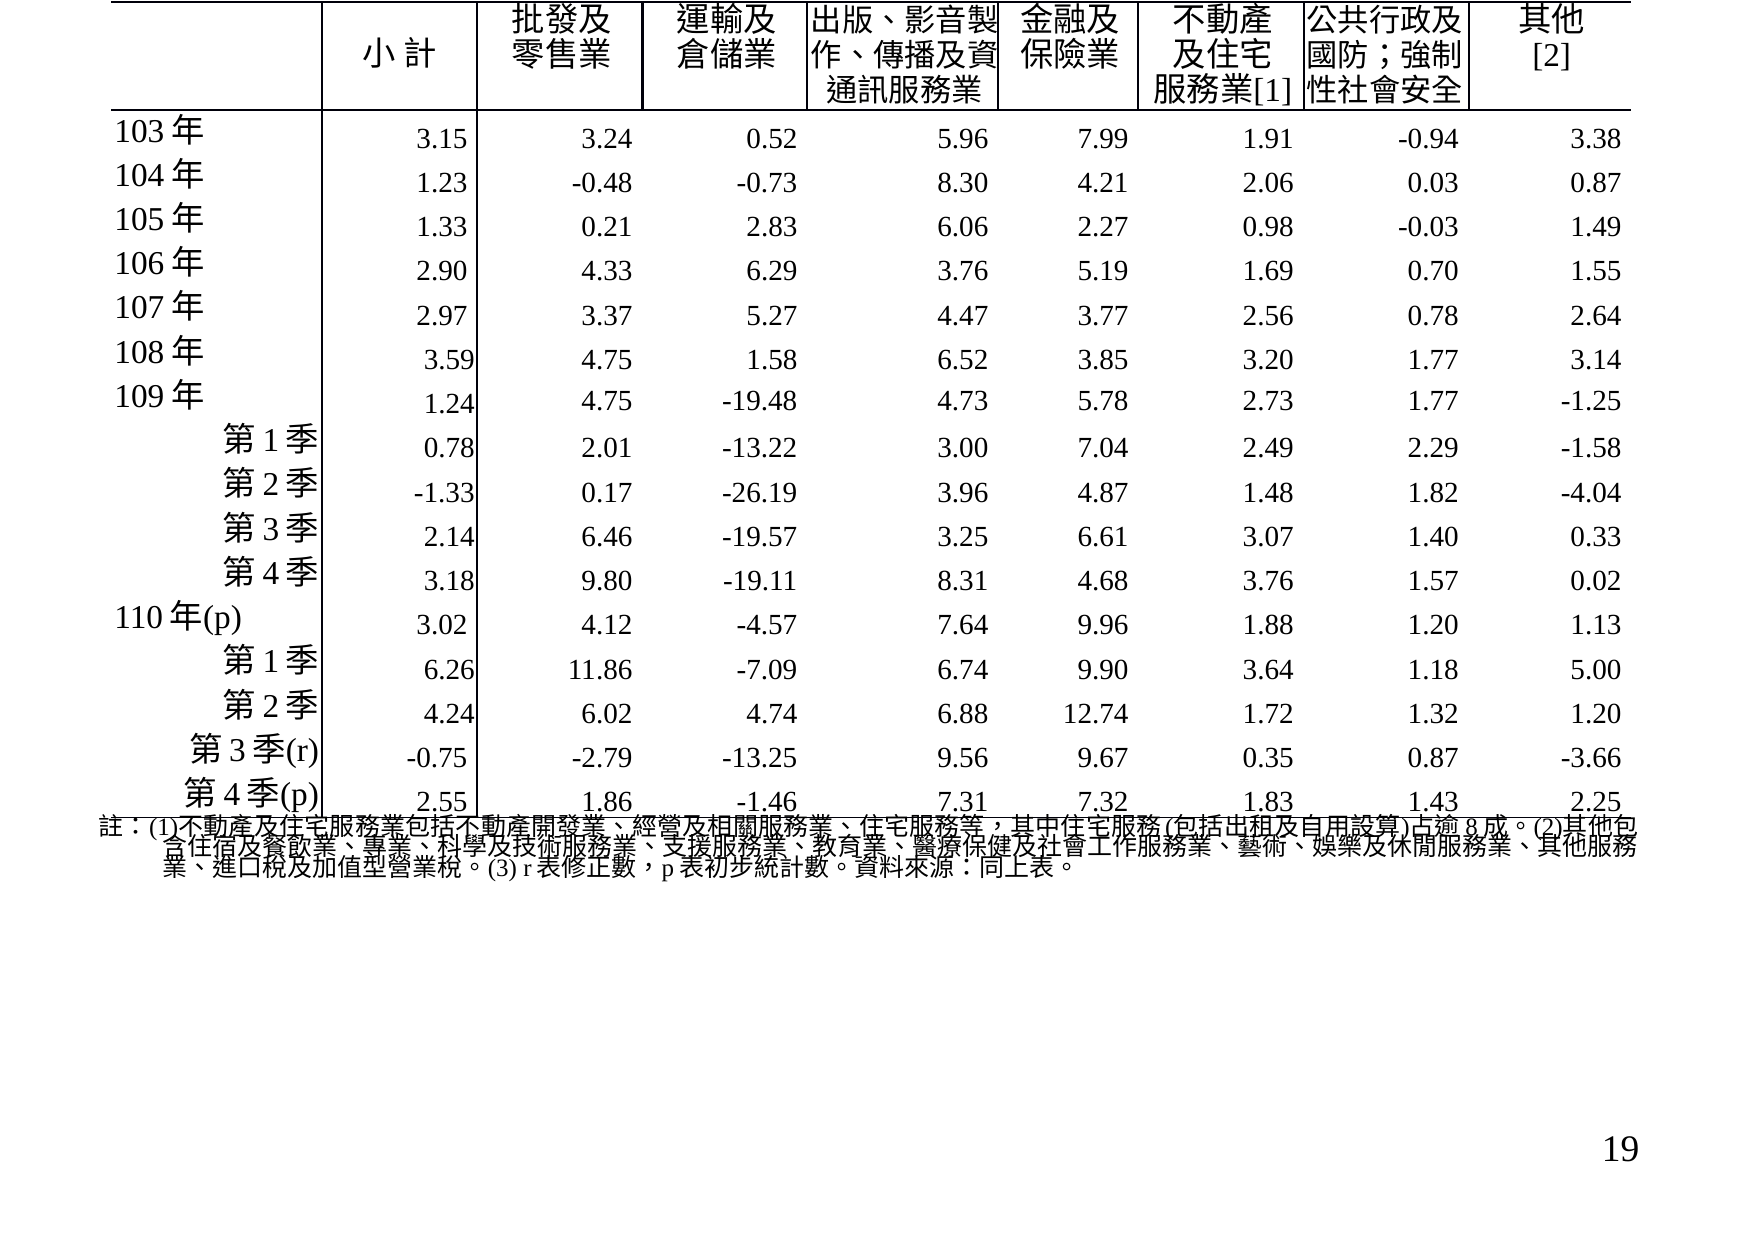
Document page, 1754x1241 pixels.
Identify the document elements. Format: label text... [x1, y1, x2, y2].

table_cell 9.96 [998, 596, 1138, 640]
table_cell 1.82 [1304, 463, 1469, 507]
table_cell 3.59 [323, 330, 476, 374]
table_cell 3.24 [478, 111, 642, 153]
table_cell 5.00 [1469, 640, 1631, 684]
text 註：(1)不動產及住宅服務業包括不動產開發業、經營及相關服務業、住宅服務等，其中住宅服務(包括出租及自用設算)占逾8成。(2)其他包含住宿及餐飲業、專業、科學及技術服務業、支援服務業、教育業、醫療保健及社會工作服務業、藝術、娛樂及休閒服務業、其他服務業、進口稅及加值型營業稅。(3) r表修正數，p表初步統計數。資料來源：同上表。 [98, 818, 1639, 881]
table_cell 1.91 [1138, 111, 1303, 153]
table_cell 6.61 [998, 508, 1138, 552]
table_cell 不動產 及住宅 服務業[1] [1139, 3, 1303, 109]
table_cell 1.69 [1138, 242, 1303, 286]
table_cell 第4季 [111, 552, 321, 596]
table_cell 3.76 [1138, 552, 1303, 596]
table_cell 0.17 [478, 463, 642, 507]
table_cell 4.87 [998, 463, 1138, 507]
table_cell 8.31 [807, 552, 998, 596]
table_cell 4.74 [643, 685, 807, 729]
table_cell 1.77 [1304, 330, 1469, 374]
table_cell 1.43 [1304, 773, 1469, 817]
table_cell 1.40 [1304, 508, 1469, 552]
table_cell 3.20 [1138, 330, 1303, 374]
table_cell 3.37 [478, 286, 642, 330]
table_cell 2.06 [1138, 153, 1303, 197]
table_cell 3.15 [323, 111, 476, 153]
table_cell 運輸及 倉儲業 [644, 3, 806, 109]
table_cell 7.31 [807, 773, 998, 817]
table_cell 1.23 [323, 153, 476, 197]
table_cell 0.03 [1304, 153, 1469, 197]
table_cell 107年 [111, 286, 321, 330]
table_cell 1.32 [1304, 685, 1469, 729]
table_cell 4.33 [478, 242, 642, 286]
table_cell 109年 [111, 375, 321, 419]
table_cell 2.90 [323, 242, 476, 286]
table_cell 1.33 [323, 198, 476, 242]
table_cell 6.06 [807, 198, 998, 242]
table_cell -26.19 [643, 463, 807, 507]
table_cell 7.04 [998, 419, 1138, 463]
table_cell -3.66 [1469, 729, 1631, 773]
table_cell 1.20 [1469, 685, 1631, 729]
table_cell 7.99 [998, 111, 1138, 153]
table_cell -0.94 [1304, 111, 1469, 153]
table_cell 12.74 [998, 685, 1138, 729]
table_cell 2.73 [1138, 375, 1303, 419]
table_cell 0.33 [1469, 508, 1631, 552]
table_cell -1.25 [1469, 375, 1631, 419]
table_cell 2.25 [1469, 773, 1631, 817]
table_cell -19.57 [643, 508, 807, 552]
table_cell 0.98 [1138, 198, 1303, 242]
table_cell 3.02 [323, 596, 476, 640]
table_cell 2.49 [1138, 419, 1303, 463]
table_cell 0.87 [1469, 153, 1631, 197]
table_cell 第2季 [111, 463, 321, 507]
table_cell -0.03 [1304, 198, 1469, 242]
table_cell 2.83 [643, 198, 807, 242]
table_cell 1.77 [1304, 375, 1469, 419]
table_cell 2.14 [323, 508, 476, 552]
table_cell -7.09 [643, 640, 807, 684]
table_cell 0.87 [1304, 729, 1469, 773]
table_cell 0.21 [478, 198, 642, 242]
table_cell 3.00 [807, 419, 998, 463]
table_cell -0.48 [478, 153, 642, 197]
table_cell 4.75 [478, 330, 642, 374]
table_cell -13.25 [643, 729, 807, 773]
table_cell 1.72 [1138, 685, 1303, 729]
table_cell 1.83 [1138, 773, 1303, 817]
table_cell 第3季 [111, 508, 321, 552]
table_cell 5.19 [998, 242, 1138, 286]
table_cell 公共行政及國防；強制性社會安全 [1305, 3, 1468, 109]
table_cell 4.75 [478, 375, 642, 419]
table_cell -1.33 [323, 463, 476, 507]
table_cell 104年 [111, 153, 321, 197]
table_cell -19.48 [643, 375, 807, 419]
table_cell 小 計 [323, 3, 476, 109]
table_cell 3.07 [1138, 508, 1303, 552]
table_cell -19.11 [643, 552, 807, 596]
table_cell 9.80 [478, 552, 642, 596]
table_cell 1.24 [323, 375, 476, 419]
table_cell 第3季(r) [111, 729, 321, 773]
table_cell 7.32 [998, 773, 1138, 817]
table_cell 1.88 [1138, 596, 1303, 640]
table_cell 0.78 [1304, 286, 1469, 330]
table_cell 9.67 [998, 729, 1138, 773]
table_cell 3.18 [323, 552, 476, 596]
table_cell 5.96 [807, 111, 998, 153]
table_cell 105年 [111, 198, 321, 242]
table_cell 3.38 [1469, 111, 1631, 153]
table_cell -4.57 [643, 596, 807, 640]
table_cell 1.57 [1304, 552, 1469, 596]
table_cell -13.22 [643, 419, 807, 463]
table_cell 其他 [2] [1470, 3, 1631, 109]
table_cell 3.96 [807, 463, 998, 507]
table_cell 5.27 [643, 286, 807, 330]
table_header [111, 3, 321, 109]
table_cell 0.35 [1138, 729, 1303, 773]
table_cell 1.18 [1304, 640, 1469, 684]
table_cell 6.74 [807, 640, 998, 684]
table_cell 6.52 [807, 330, 998, 374]
table_cell 4.73 [807, 375, 998, 419]
table_cell 6.29 [643, 242, 807, 286]
table_cell 108年 [111, 330, 321, 374]
table_cell 3.76 [807, 242, 998, 286]
table_cell -4.04 [1469, 463, 1631, 507]
table_cell 2.01 [478, 419, 642, 463]
table_cell -0.75 [323, 729, 476, 773]
table_cell -1.46 [643, 773, 807, 817]
table_cell 1.86 [478, 773, 642, 817]
table_cell 6.88 [807, 685, 998, 729]
table_cell 7.64 [807, 596, 998, 640]
table_cell 3.25 [807, 508, 998, 552]
table_cell 6.46 [478, 508, 642, 552]
table_cell 4.12 [478, 596, 642, 640]
table_cell -0.73 [643, 153, 807, 197]
table_cell 6.02 [478, 685, 642, 729]
table_cell 1.55 [1469, 242, 1631, 286]
table_cell 出版、影音製作、傳播及資通訊服務業 [808, 3, 997, 109]
table_cell 4.24 [323, 685, 476, 729]
table_cell 4.21 [998, 153, 1138, 197]
table_cell 6.26 [323, 640, 476, 684]
table_cell 11.86 [478, 640, 642, 684]
table_cell 1.20 [1304, 596, 1469, 640]
table_cell 第4季(p) [111, 773, 321, 817]
table_cell 106年 [111, 242, 321, 286]
table_cell 3.64 [1138, 640, 1303, 684]
table_cell 5.78 [998, 375, 1138, 419]
table_cell 1.13 [1469, 596, 1631, 640]
table_cell -1.58 [1469, 419, 1631, 463]
table_cell 4.47 [807, 286, 998, 330]
table_cell 金融及 保險業 [999, 3, 1137, 109]
table_cell 110年(p) [111, 596, 321, 640]
table_cell 1.49 [1469, 198, 1631, 242]
table_cell 0.70 [1304, 242, 1469, 286]
table_cell 9.90 [998, 640, 1138, 684]
table_cell -2.79 [478, 729, 642, 773]
table_cell 2.55 [323, 773, 476, 817]
table_cell 2.56 [1138, 286, 1303, 330]
table_cell 1.48 [1138, 463, 1303, 507]
table_cell 2.29 [1304, 419, 1469, 463]
table_cell 3.77 [998, 286, 1138, 330]
table_cell 2.27 [998, 198, 1138, 242]
table_cell 2.97 [323, 286, 476, 330]
table_cell 1.58 [643, 330, 807, 374]
table_cell 第2季 [111, 685, 321, 729]
table_cell 0.02 [1469, 552, 1631, 596]
table_cell 3.85 [998, 330, 1138, 374]
table_cell 8.30 [807, 153, 998, 197]
table_cell 2.64 [1469, 286, 1631, 330]
table_cell 第1季 [111, 640, 321, 684]
table_cell 第1季 [111, 419, 321, 463]
table_cell 0.52 [643, 111, 807, 153]
table_cell 批發及 零售業 [478, 3, 641, 109]
table_cell 0.78 [323, 419, 476, 463]
table_cell 103年 [111, 111, 321, 153]
table_cell 9.56 [807, 729, 998, 773]
table_cell 4.68 [998, 552, 1138, 596]
table_cell 3.14 [1469, 330, 1631, 374]
